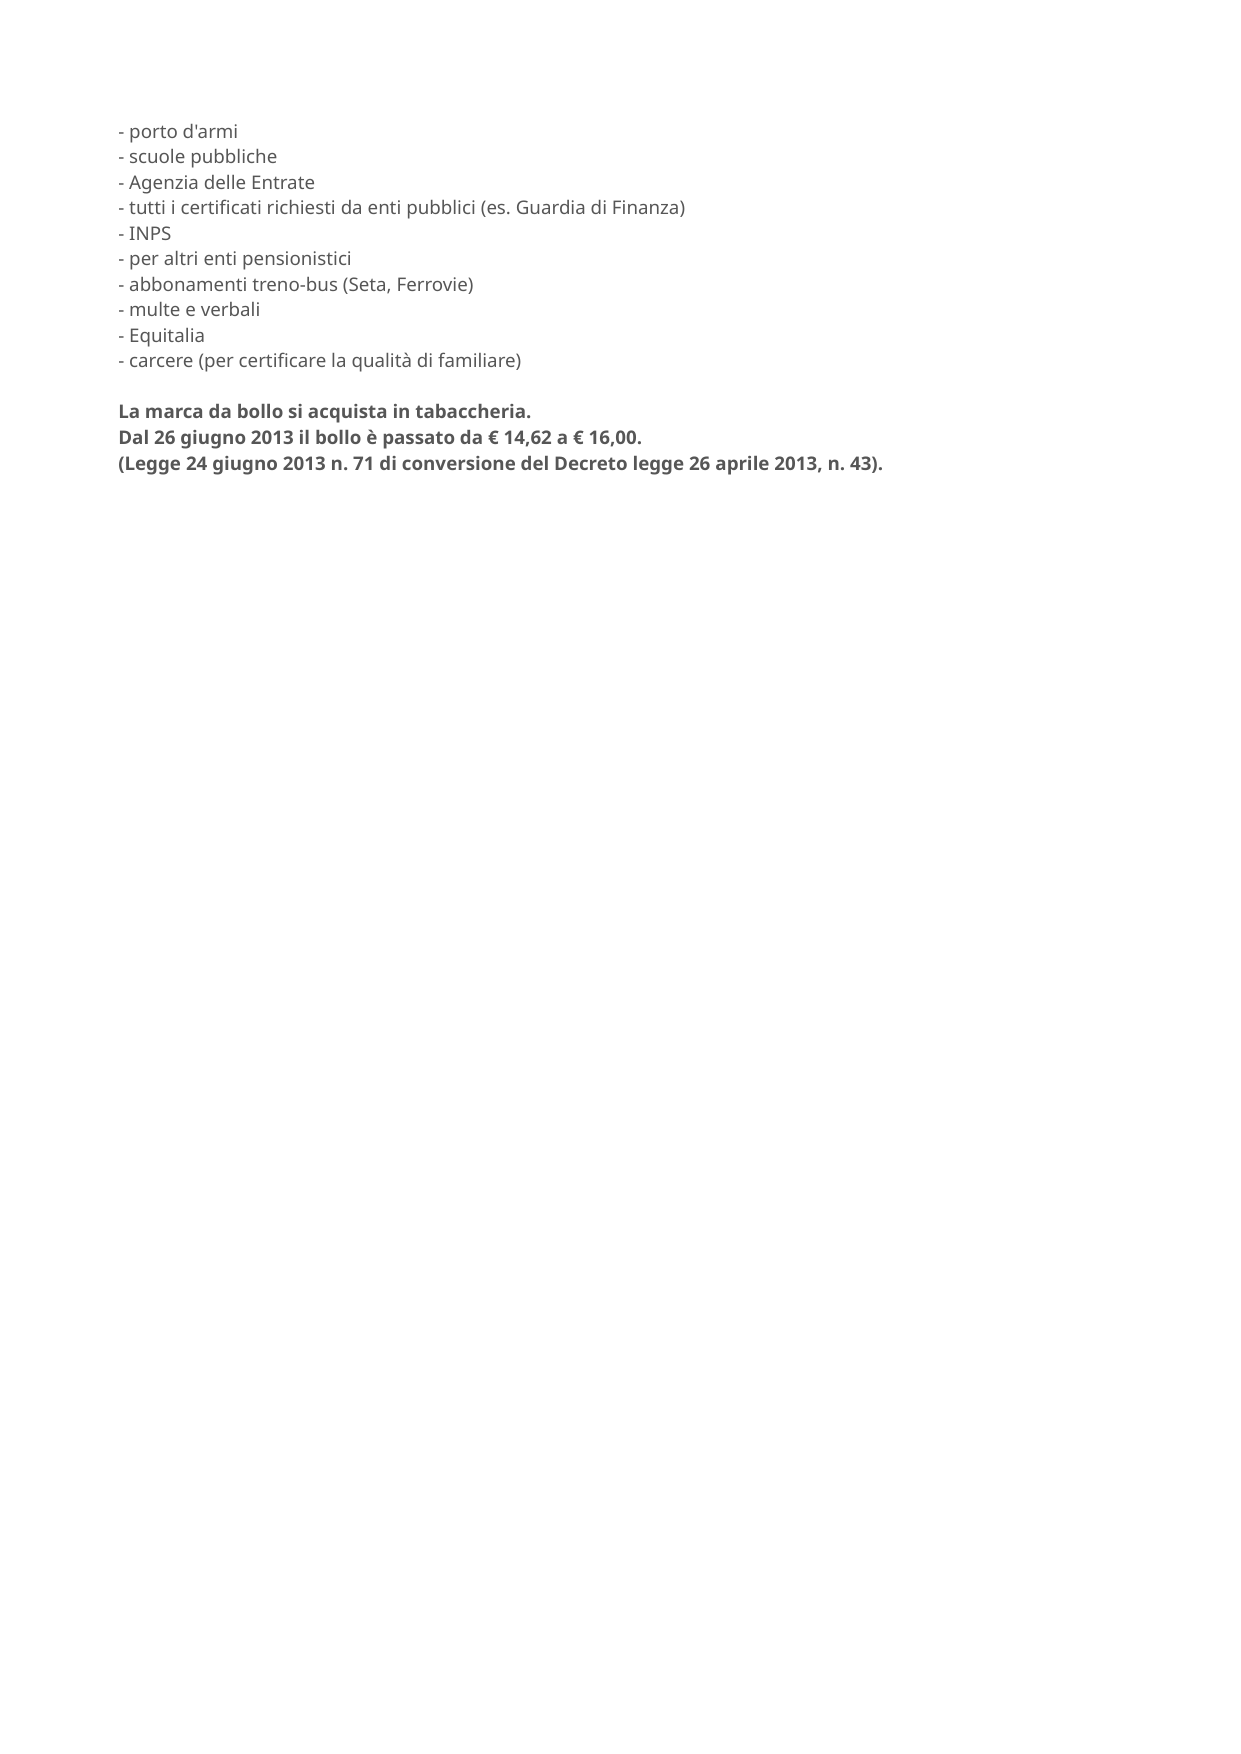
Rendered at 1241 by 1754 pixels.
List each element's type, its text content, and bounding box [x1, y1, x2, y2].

text Dal 26 giugno 2013 il bollo è passato da € 14,62 a € 16,00. (Legge 24 giugno 2013 n. 71 di conversione del Decreto legge 26 aprile 2013, n. 43). [118, 424, 1122, 475]
text - porto d'armi - scuole pubbliche - Agenzia delle Entrate - tutti i certificati richiesti da enti pubblici (es. Guardia di Finanza) - INPS - per altri enti pensionistici - abbonamenti treno-bus (Seta, Ferrovie) - multe e verbali - Equitalia - carcere (per certificare la qualità di familiare) La marca da bollo si acquista in tabaccheria. [118, 118, 1122, 424]
